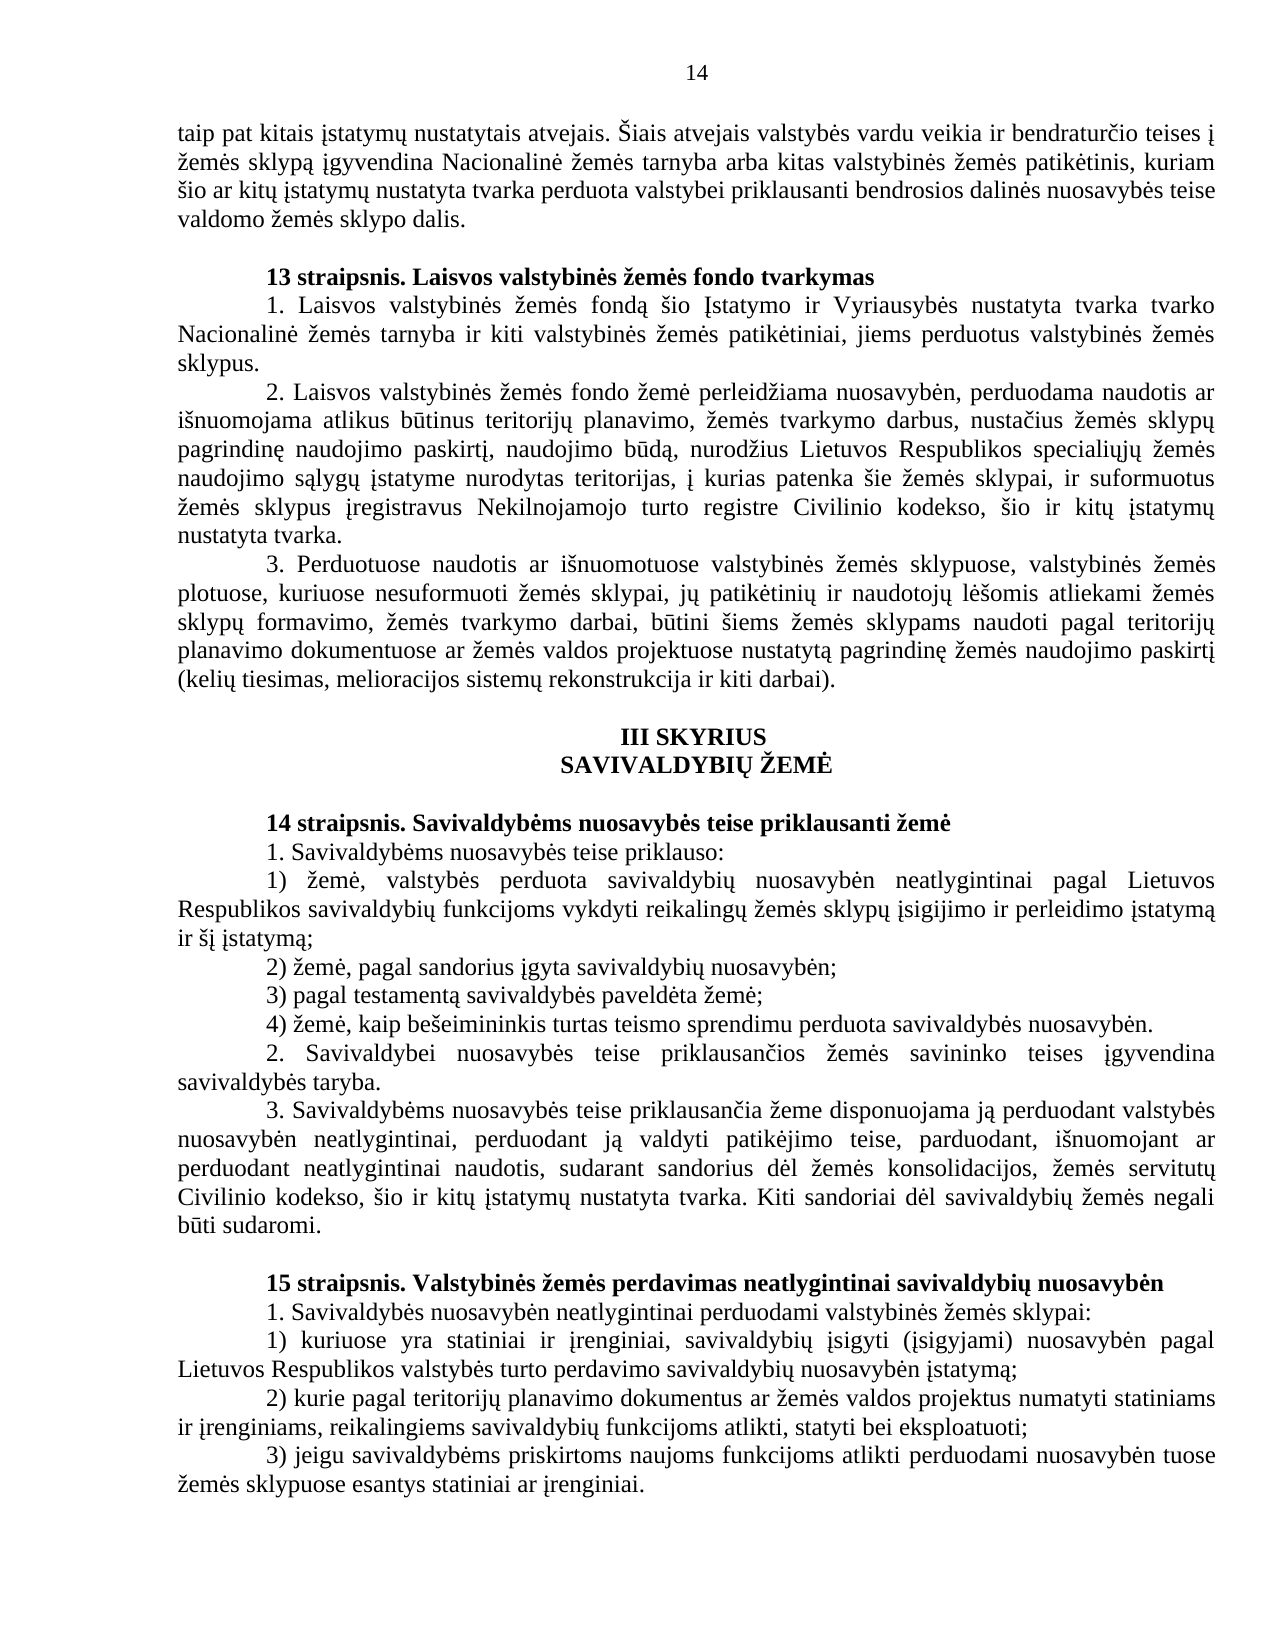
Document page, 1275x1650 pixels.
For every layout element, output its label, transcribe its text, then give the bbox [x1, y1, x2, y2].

text 2) žemė, pagal sandorius įgyta savivaldybių nuosavybėn; [177, 952, 1216, 981]
text 4) žemė, kaip bešeimininkis turtas teismo sprendimu perduota savivaldybės nuosavybėn. [177, 1009, 1216, 1038]
text 3) jeigu savivaldybėms priskirtoms naujoms funkcijoms atlikti perduodami nuosavybėn tuose žemės sklypuose esantys statiniai ar įrenginiai. [177, 1441, 1216, 1498]
text 2. Savivaldybei nuosavybės teise priklausančios žemės savininko teises įgyvendina savivaldybės taryba. [177, 1038, 1216, 1096]
text 14 straipsnis. Savivaldybėms nuosavybės teise priklausanti žemė [177, 808, 1216, 837]
text 1. Laisvos valstybinės žemės fondą šio Įstatymo ir Vyriausybės nustatyta tvarka tvarko Nacionalinė žemės tarnyba ir kiti valstybinės žemės patikėtiniai, jiems perduotus valstybinės žemės sklypus. [177, 291, 1216, 377]
text 1. Savivaldybės nuosavybėn neatlygintinai perduodami valstybinės žemės sklypai: [177, 1297, 1216, 1326]
text 2. Laisvos valstybinės žemės fondo žemė perleidžiama nuosavybėn, perduodama naudotis ar išnuomojama atlikus būtinus teritorijų planavimo, žemės tvarkymo darbus, nustačius žemės sklypų pagrindinę naudojimo paskirtį, naudojimo būdą, nurodžius Lietuvos Respublikos specialiųjų žemės naudojimo sąlygų įstatyme nurodytas teritorijas, į kurias patenka šie žemės sklypai, ir suformuotus žemės sklypus įregistravus Nekilnojamojo turto registre Civilinio kodekso, šio ir kitų įstatymų nustatyta tvarka. [177, 377, 1216, 549]
text 2) kurie pagal teritorijų planavimo dokumentus ar žemės valdos projektus numatyti statiniams ir įrenginiams, reikalingiems savivaldybių funkcijoms atlikti, statyti bei eksploatuoti; [177, 1383, 1216, 1441]
text 3) pagal testamentą savivaldybės paveldėta žemė; [177, 981, 1216, 1009]
text 1) žemė, valstybės perduota savivaldybių nuosavybėn neatlygintinai pagal Lietuvos Respublikos savivaldybių funkcijoms vykdyti reikalingų žemės sklypų įsigijimo ir perleidimo įstatymą ir šį įstatymą; [177, 866, 1216, 952]
text 3. Savivaldybėms nuosavybės teise priklausančia žeme disponuojama ją perduodant valstybės nuosavybėn neatlygintinai, perduodant ją valdyti patikėjimo teise, parduodant, išnuomojant ar perduodant neatlygintinai naudotis, sudarant sandorius dėl žemės konsolidacijos, žemės servitutų Civilinio kodekso, šio ir kitų įstatymų nustatyta tvarka. Kiti sandoriai dėl savivaldybių žemės negali būti sudaromi. [177, 1096, 1216, 1239]
subtitle Savivaldybių žemė [177, 751, 1216, 779]
text 13 straipsnis. Laisvos valstybinės žemės fondo tvarkymas [177, 262, 1216, 291]
text 15 straipsnis. Valstybinės žemės perdavimas neatlygintinai savivaldybių nuosavybėn [266, 1268, 1216, 1297]
text 3. Perduotuose naudotis ar išnuomotuose valstybinės žemės sklypuose, valstybinės žemės plotuose, kuriuose nesuformuoti žemės sklypai, jų patikėtinių ir naudotojų lėšomis atliekami žemės sklypų formavimo, žemės tvarkymo darbai, būtini šiems žemės sklypams naudoti pagal teritorijų planavimo dokumentuose ar žemės valdos projektuose nustatytą pagrindinę žemės naudojimo paskirtį (kelių tiesimas, melioracijos sistemų rekonstrukcija ir kiti darbai). [177, 549, 1216, 693]
subtitle III skyrius [177, 722, 1216, 751]
text 1) kuriuose yra statiniai ir įrenginiai, savivaldybių įsigyti (įsigyjami) nuosavybėn pagal Lietuvos Respublikos valstybės turto perdavimo savivaldybių nuosavybėn įstatymą; [177, 1326, 1216, 1383]
text 1. Savivaldybėms nuosavybės teise priklauso: [177, 837, 1216, 866]
text taip pat kitais įstatymų nustatytais atvejais. Šiais atvejais valstybės vardu veikia ir bendraturčio teises į žemės sklypą įgyvendina Nacionalinė žemės tarnyba arba kitas valstybinės žemės patikėtinis, kuriam šio ar kitų įstatymų nustatyta tvarka perduota valstybei priklausanti bendrosios dalinės nuosavybės teise valdomo žemės sklypo dalis. [177, 118, 1216, 233]
